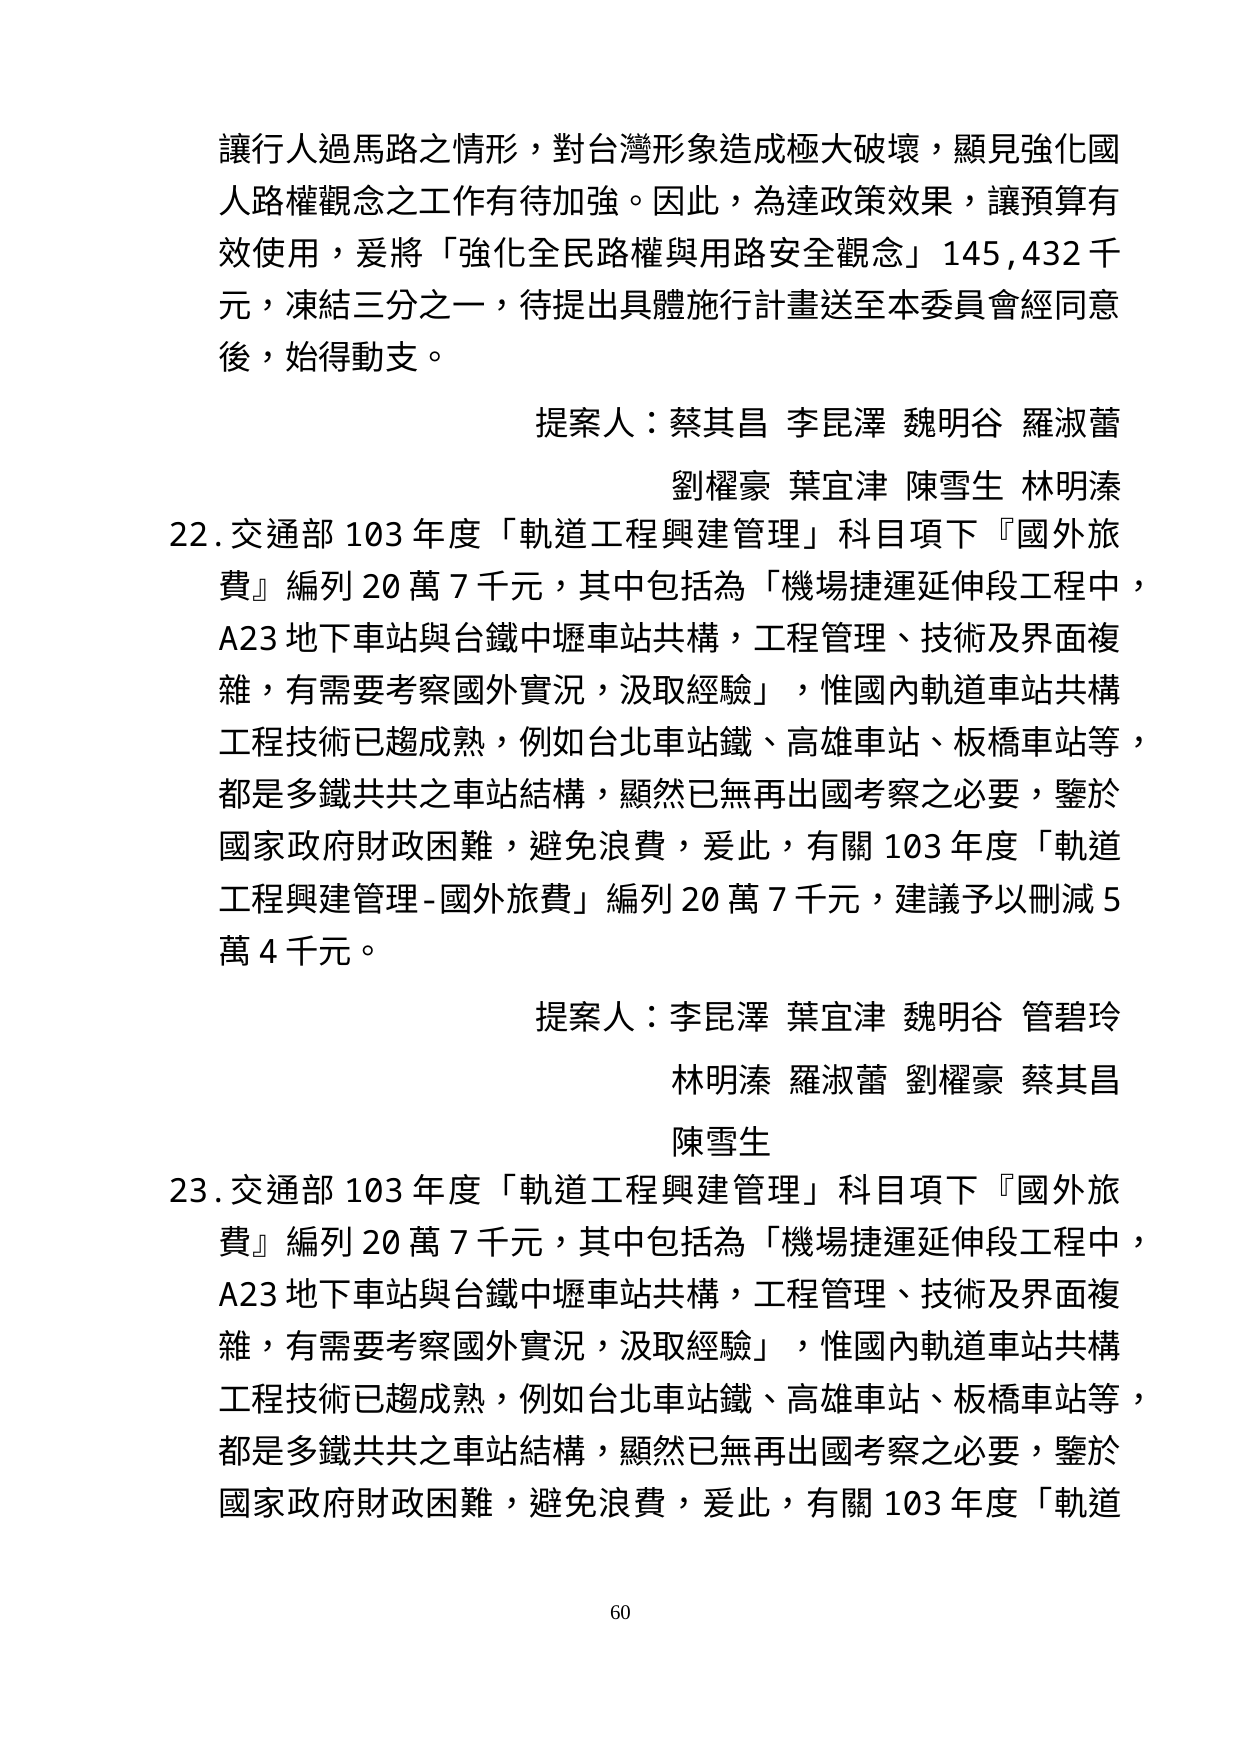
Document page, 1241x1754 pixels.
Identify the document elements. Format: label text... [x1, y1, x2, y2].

text 提案人：李昆澤 葉宜津 魏明谷 管碧玲 林明溱 羅淑蕾 劉櫂豪 蔡其昌 陳雪生 [535, 973, 1122, 1161]
text 23.交通部103年度「軌道工程興建管理」科目項下『國外旅費』編列20萬7千元，其中包括為「機場捷運延伸段工程中，A23地下車站與台鐵中壢車站共構，工程管理、技術及界面複雜，有需要考察國外實況，汲取經驗」，惟國內軌道車站共構工程技術已趨成熟，例如台北車站鐵、高雄車站、板橋車站等，都是多鐵共共之車站結構，顯然已無再出國考察之必要，鑒於國家政府財政困難，避免浪費，爰此，有關103年度「軌道工程興建管理-國外旅費」編列20萬7千元，建議予以刪減5萬4千元。 [168, 1161, 1122, 1526]
text 讓行人過馬路之情形，對台灣形象造成極大破壞，顯見強化國人路權觀念之工作有待加強。因此，為達政策效果，讓預算有效使用，爰將「強化全民路權與用路安全觀念」145,432千元，凍結三分之一，待提出具體施行計畫送至本委員會經同意後，始得動支。 [168, 119, 1122, 380]
text 提案人：蔡其昌 李昆澤 魏明谷 羅淑蕾 劉櫂豪 葉宜津 陳雪生 林明溱 [535, 380, 1122, 505]
text 22.交通部103年度「軌道工程興建管理」科目項下『國外旅費』編列20萬7千元，其中包括為「機場捷運延伸段工程中，A23地下車站與台鐵中壢車站共構，工程管理、技術及界面複雜，有需要考察國外實況，汲取經驗」，惟國內軌道車站共構工程技術已趨成熟，例如台北車站鐵、高雄車站、板橋車站等，都是多鐵共共之車站結構，顯然已無再出國考察之必要，鑒於國家政府財政困難，避免浪費，爰此，有關103年度「軌道工程興建管理-國外旅費」編列20萬7千元，建議予以刪減5萬4千元。 [168, 505, 1122, 973]
